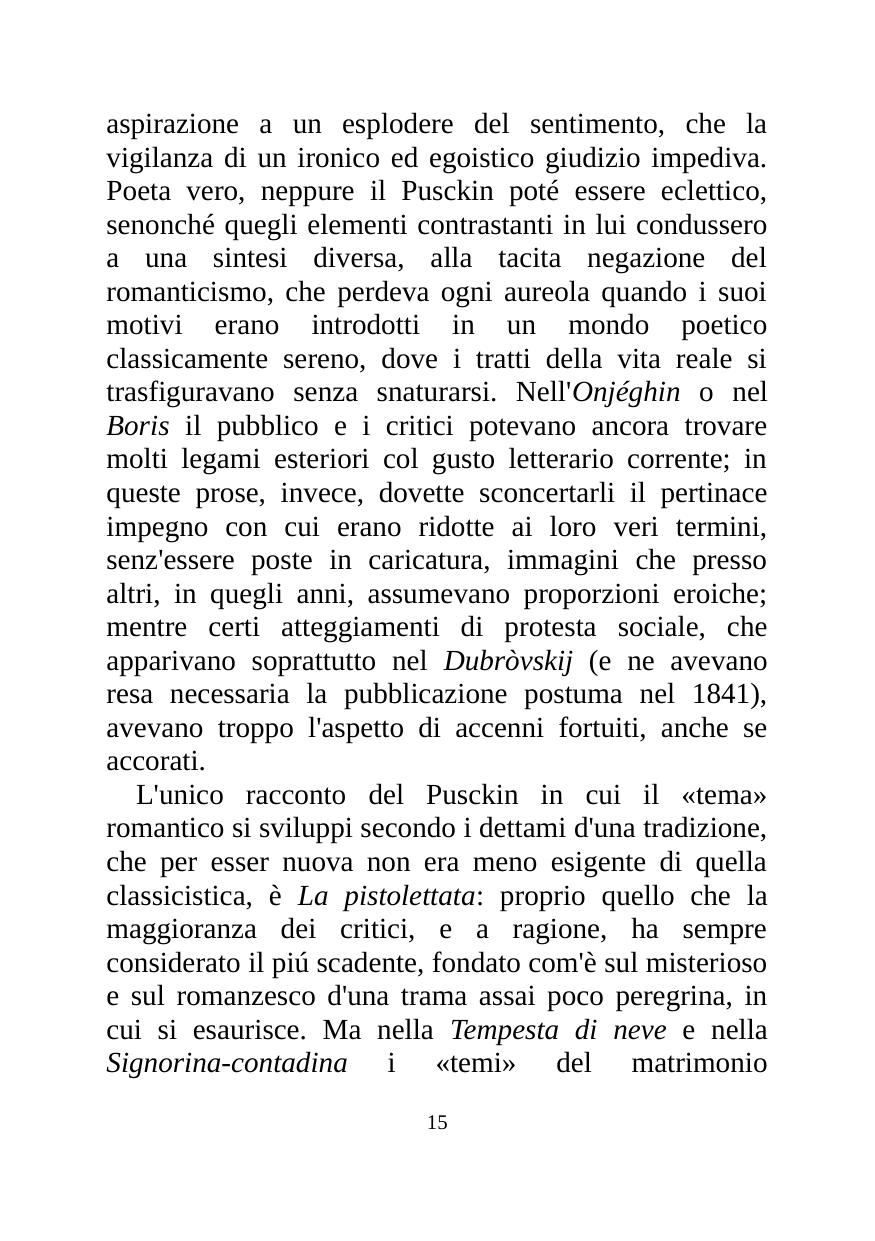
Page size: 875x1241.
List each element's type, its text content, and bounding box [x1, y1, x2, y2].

text L'unico racconto del Pusckin in cui il «tema» romantico si sviluppi secondo i dettami d'una tradizione, che per esser nuova non era meno esigente di quella classicistica, è La pistolettata: proprio quello che la maggioranza dei critici, e a ragione, ha sempre considerato il piú scadente, fondato com'è sul misterioso e sul romanzesco d'una trama assai poco peregrina, in cui si esaurisce. Ma nella Tempesta di neve e nella Signorina-contadina i «temi» del matrimonio [106, 777, 768, 1079]
text aspirazione a un esplodere del sentimento, che la vigilanza di un ironico ed egoistico giudizio impediva. Poeta vero, neppure il Pusckin poté essere eclettico, senonché quegli elementi contrastanti in lui condussero a una sintesi diversa, alla tacita negazione del romanticismo, che perdeva ogni aureola quando i suoi motivi erano introdotti in un mondo poetico classicamente sereno, dove i tratti della vita reale si trasfiguravano senza snaturarsi. Nell'Onjéghin o nel Boris il pubblico e i critici potevano ancora trovare molti legami esteriori col gusto letterario corrente; in queste prose, invece, dovette sconcertarli il pertinace impegno con cui erano ridotte ai loro veri termini, senz'essere poste in caricatura, immagini che presso altri, in quegli anni, assumevano proporzioni eroiche; mentre certi atteggiamenti di protesta sociale, che apparivano soprattutto nel Dubròvskij (e ne avevano resa necessaria la pubblicazione postuma nel 1841), avevano troppo l'aspetto di accenni fortuiti, anche se accorati. [106, 106, 768, 777]
